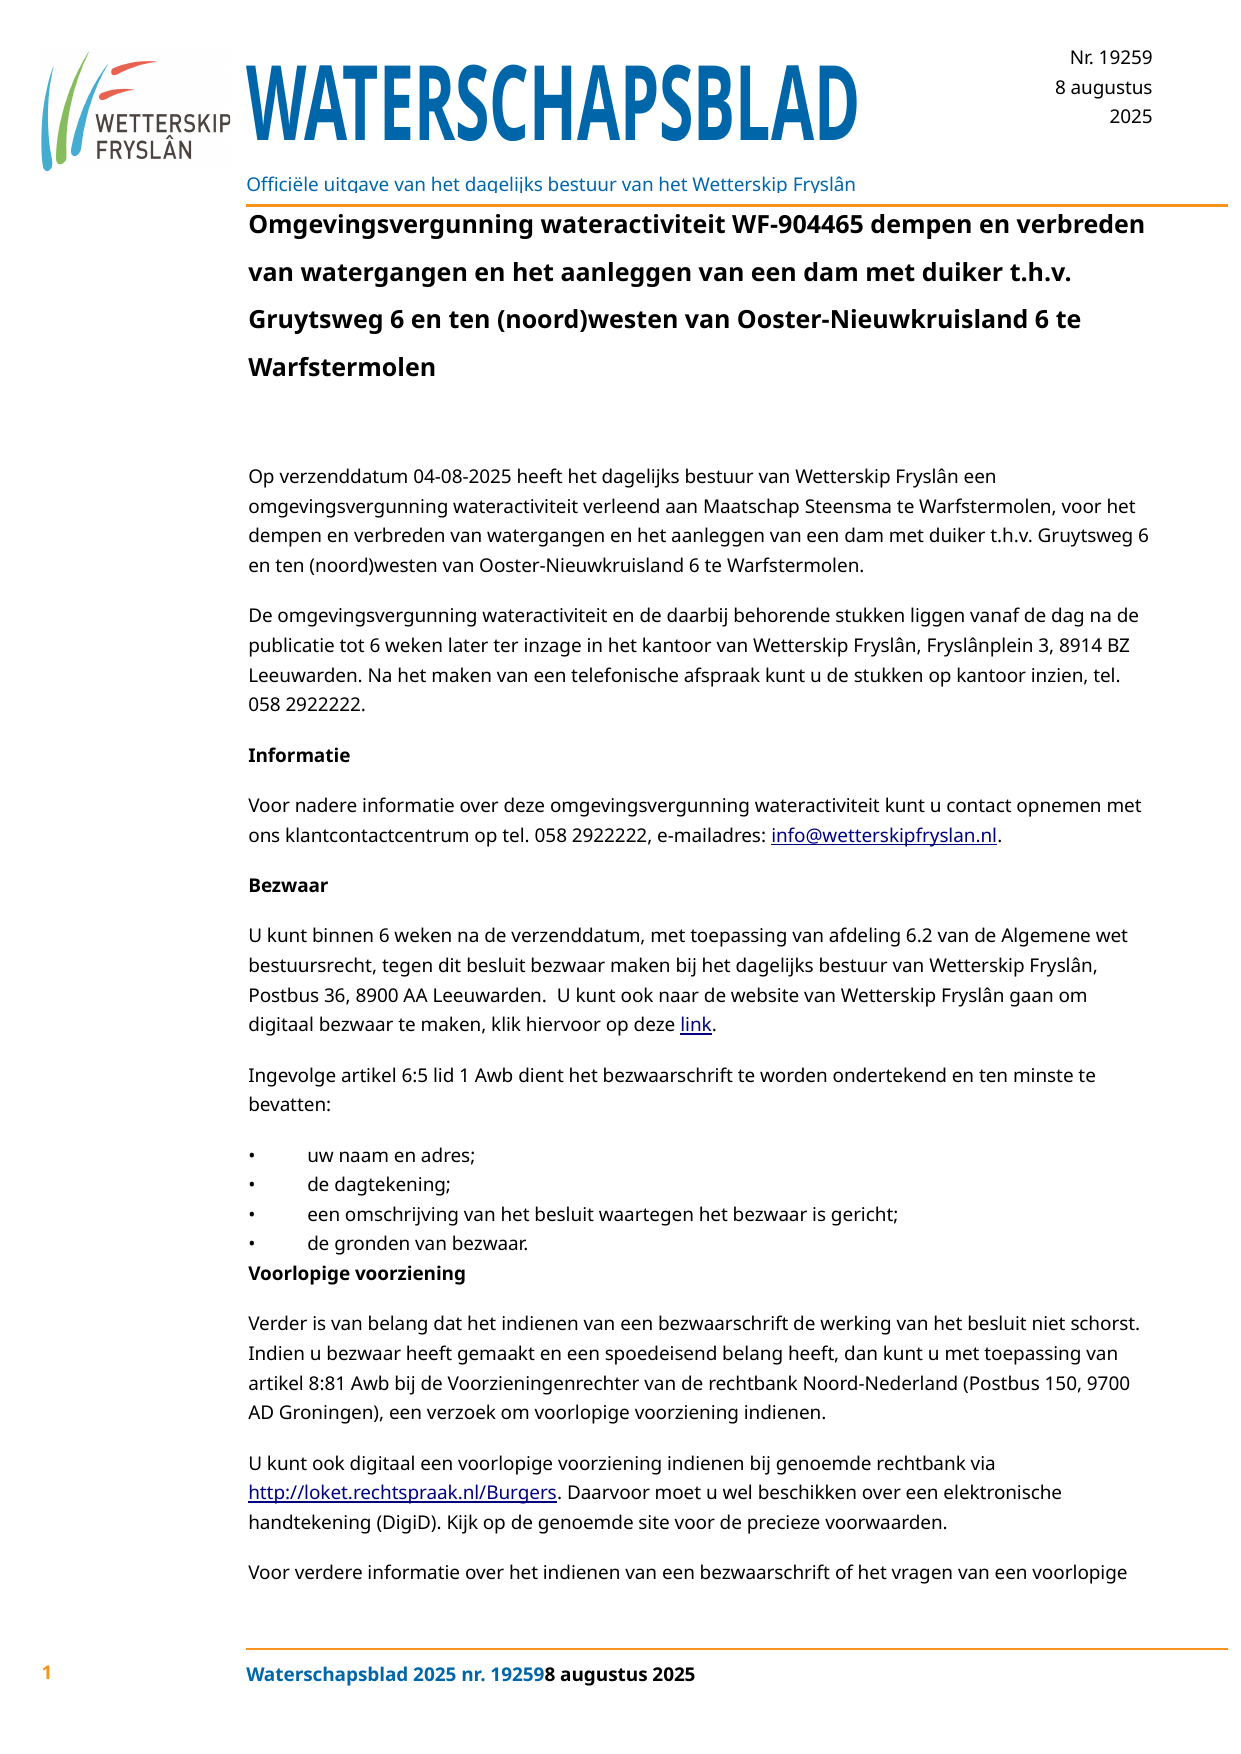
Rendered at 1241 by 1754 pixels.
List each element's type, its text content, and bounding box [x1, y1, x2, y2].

text Omgevingsvergunning wateractiviteit WF-904465 dempen en verbreden van watergangen en het aanleggen van een dam met duiker t.h.v. Gruytsweg 6 en ten (noord)westen van Ooster-Nieuwkruisland 6 te Warfstermolen [248, 207, 1152, 384]
text Verder is van belang dat het indienen van een bezwaarschrift de werking van het besluit niet schorst. Indien u bezwaar heeft gemaakt en een spoedeisend belang heeft, dan kunt u met toepassing van artikel 8:81 Awb bij de Voorzieningenrechter van de rechtbank Noord-Nederland (Postbus 150, 9700 AD Groningen), een verzoek om voorlopige voorziening indienen. [248, 1311, 1152, 1425]
text U kunt ook digitaal een voorlopige voorziening indienen bij genoemde rechtbank via http://loket.rechtspraak.nl/Burgers. Daarvoor moet u wel beschikken over een elektronische handtekening (DigiD). Kijk op de genoemde site voor de precieze voorwaarden. [248, 1450, 1152, 1535]
text De omgevingsvergunning wateractiviteit en de daarbij behorende stukken liggen vanaf de dag na de publicatie tot 6 weken later ter inzage in het kantoor van Wetterskip Fryslân, Fryslânplein 3, 8914 BZ Leeuwarden. Na het maken van een telefonische afspraak kunt u de stukken op kantoor inzien, tel. 058 2922222. [248, 603, 1152, 717]
text Bezwaar [248, 872, 1152, 898]
text Op verzenddatum 04-08-2025 heeft het dagelijks bestuur van Wetterskip Fryslân een omgevingsvergunning wateractiviteit verleend aan Maatschap Steensma te Warfstermolen, voor het dempen en verbreden van watergangen en het aanleggen van een dam met duiker t.h.v. Gruytsweg 6 en ten (noord)westen van Ooster-Nieuwkruisland 6 te Warfstermolen. [248, 463, 1152, 578]
text Voorlopige voorziening [248, 1260, 1152, 1286]
text U kunt binnen 6 weken na de verzenddatum, met toepassing van afdeling 6.2 van de Algemene wet bestuursrecht, tegen dit besluit bezwaar maken bij het dagelijks bestuur van Wetterskip Fryslân, Postbus 36, 8900 AA Leeuwarden. U kunt ook naar de website van Wetterskip Fryslân gaan om digitaal bezwaar te maken, klik hiervoor op deze link. [248, 923, 1152, 1037]
list de dagtekening; [248, 1171, 1152, 1197]
text Voor nadere informatie over deze omgevingsvergunning wateractiviteit kunt u contact opnemen met ons klantcontactcentrum op tel. 058 2922222, e-mailadres: info@wetterskipfryslan.nl. [248, 792, 1152, 848]
picture [41, 47, 231, 172]
list de gronden van bezwaar. [248, 1231, 1152, 1256]
text Voor verdere informatie over het indienen van een bezwaarschrift of het vragen van een voorlopige [248, 1559, 1152, 1585]
list uw naam en adres; [248, 1142, 1152, 1168]
list een omschrijving van het besluit waartegen het bezwaar is gericht; [248, 1201, 1152, 1227]
text Ingevolge artikel 6:5 lid 1 Awb dient het bezwaarschrift te worden ondertekend en ten minste te bevatten: [248, 1062, 1152, 1117]
text Informatie [248, 742, 1152, 768]
